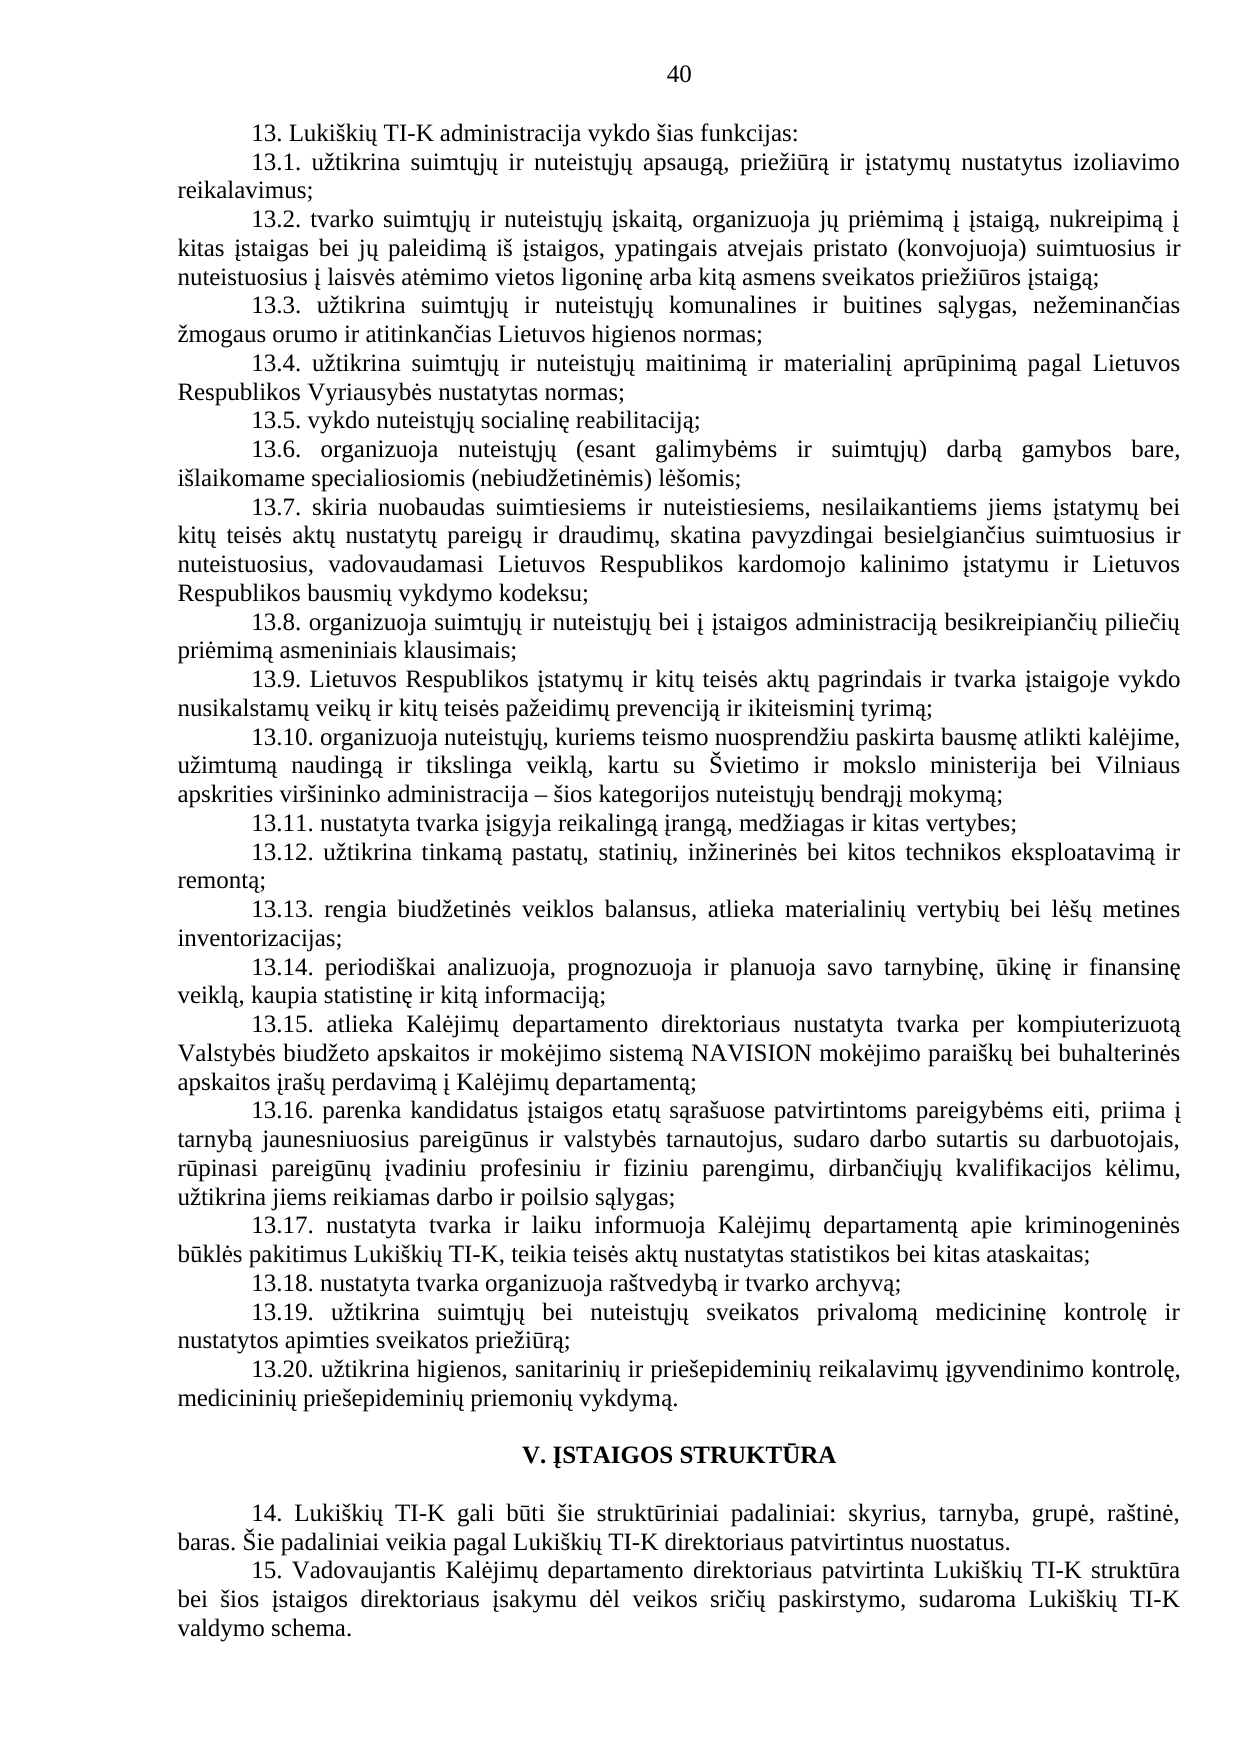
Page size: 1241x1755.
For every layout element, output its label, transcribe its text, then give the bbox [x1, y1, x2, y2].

text 14. Lukiškių TI-K gali būti šie struktūriniai padaliniai: skyrius, tarnyba, grupė, raštinė, baras. Šie padaliniai veikia pagal Lukiškių TI-K direktoriaus patvirtintus nuostatus. [177, 1498, 1181, 1556]
text V. ĮSTAIGOS STRUKTŪRA [177, 1441, 1181, 1469]
text 13.15. atlieka Kalėjimų departamento direktoriaus nustatyta tvarka per kompiuterizuotą Valstybės biudžeto apskaitos ir mokėjimo sistemą NAVISION mokėjimo paraiškų bei buhalterinės apskaitos įrašų perdavimą į Kalėjimų departamentą; [177, 1009, 1181, 1096]
text 13.11. nustatyta tvarka įsigyja reikalingą įrangą, medžiagas ir kitas vertybes; [177, 808, 1181, 837]
text 13.13. rengia biudžetinės veiklos balansus, atlieka materialinių vertybių bei lėšų metines inventorizacijas; [177, 894, 1181, 952]
text 13.14. periodiškai analizuoja, prognozuoja ir planuoja savo tarnybinę, ūkinę ir finansinę veiklą, kaupia statistinę ir kitą informaciją; [177, 952, 1181, 1009]
text 15. Vadovaujantis Kalėjimų departamento direktoriaus patvirtinta Lukiškių TI-K struktūra bei šios įstaigos direktoriaus įsakymu dėl veikos sričių paskirstymo, sudaroma Lukiškių TI-K valdymo schema. [177, 1556, 1181, 1642]
text 13.10. organizuoja nuteistųjų, kuriems teismo nuosprendžiu paskirta bausmę atlikti kalėjime, užimtumą naudingą ir tikslinga veiklą, kartu su Švietimo ir mokslo ministerija bei Vilniaus apskrities viršininko administracija – šios kategorijos nuteistųjų bendrąjį mokymą; [177, 722, 1181, 808]
text 13.18. nustatyta tvarka organizuoja raštvedybą ir tvarko archyvą; [177, 1268, 1181, 1297]
text 13.1. užtikrina suimtųjų ir nuteistųjų apsaugą, priežiūrą ir įstatymų nustatytus izoliavimo reikalavimus; [177, 147, 1181, 204]
text 13.6. organizuoja nuteistųjų (esant galimybėms ir suimtųjų) darbą gamybos bare, išlaikomame specialiosiomis (nebiudžetinėmis) lėšomis; [177, 434, 1181, 492]
text 13.17. nustatyta tvarka ir laiku informuoja Kalėjimų departamentą apie kriminogeninės būklės pakitimus Lukiškių TI-K, teikia teisės aktų nustatytas statistikos bei kitas ataskaitas; [177, 1211, 1181, 1268]
text 13.8. organizuoja suimtųjų ir nuteistųjų bei į įstaigos administraciją besikreipiančių piliečių priėmimą asmeniniais klausimais; [177, 607, 1181, 664]
text 13.12. užtikrina tinkamą pastatų, statinių, inžinerinės bei kitos technikos eksploatavimą ir remontą; [177, 837, 1181, 894]
text 13. Lukiškių TI-K administracija vykdo šias funkcijas: [177, 118, 1181, 147]
text 13.16. parenka kandidatus įstaigos etatų sąrašuose patvirtintoms pareigybėms eiti, priima į tarnybą jaunesniuosius pareigūnus ir valstybės tarnautojus, sudaro darbo sutartis su darbuotojais, rūpinasi pareigūnų įvadiniu profesiniu ir fiziniu parengimu, dirbančiųjų kvalifikacijos kėlimu, užtikrina jiems reikiamas darbo ir poilsio sąlygas; [177, 1096, 1181, 1211]
text 13.5. vykdo nuteistųjų socialinę reabilitaciją; [177, 406, 1181, 434]
text 13.7. skiria nuobaudas suimtiesiems ir nuteistiesiems, nesilaikantiems jiems įstatymų bei kitų teisės aktų nustatytų pareigų ir draudimų, skatina pavyzdingai besielgiančius suimtuosius ir nuteistuosius, vadovaudamasi Lietuvos Respublikos kardomojo kalinimo įstatymu ir Lietuvos Respublikos bausmių vykdymo kodeksu; [177, 492, 1181, 607]
text 13.4. užtikrina suimtųjų ir nuteistųjų maitinimą ir materialinį aprūpinimą pagal Lietuvos Respublikos Vyriausybės nustatytas normas; [177, 348, 1181, 406]
text 13.20. užtikrina higienos, sanitarinių ir priešepideminių reikalavimų įgyvendinimo kontrolę, medicininių priešepideminių priemonių vykdymą. [177, 1354, 1181, 1412]
text 13.3. užtikrina suimtųjų ir nuteistųjų komunalines ir buitines sąlygas, nežeminančias žmogaus orumo ir atitinkančias Lietuvos higienos normas; [177, 291, 1181, 348]
text 13.19. užtikrina suimtųjų bei nuteistųjų sveikatos privalomą medicininę kontrolę ir nustatytos apimties sveikatos priežiūrą; [177, 1297, 1181, 1354]
text 13.2. tvarko suimtųjų ir nuteistųjų įskaitą, organizuoja jų priėmimą į įstaigą, nukreipimą į kitas įstaigas bei jų paleidimą iš įstaigos, ypatingais atvejais pristato (konvojuoja) suimtuosius ir nuteistuosius į laisvės atėmimo vietos ligoninę arba kitą asmens sveikatos priežiūros įstaigą; [177, 204, 1181, 291]
text 13.9. Lietuvos Respublikos įstatymų ir kitų teisės aktų pagrindais ir tvarka įstaigoje vykdo nusikalstamų veikų ir kitų teisės pažeidimų prevenciją ir ikiteisminį tyrimą; [177, 664, 1181, 722]
